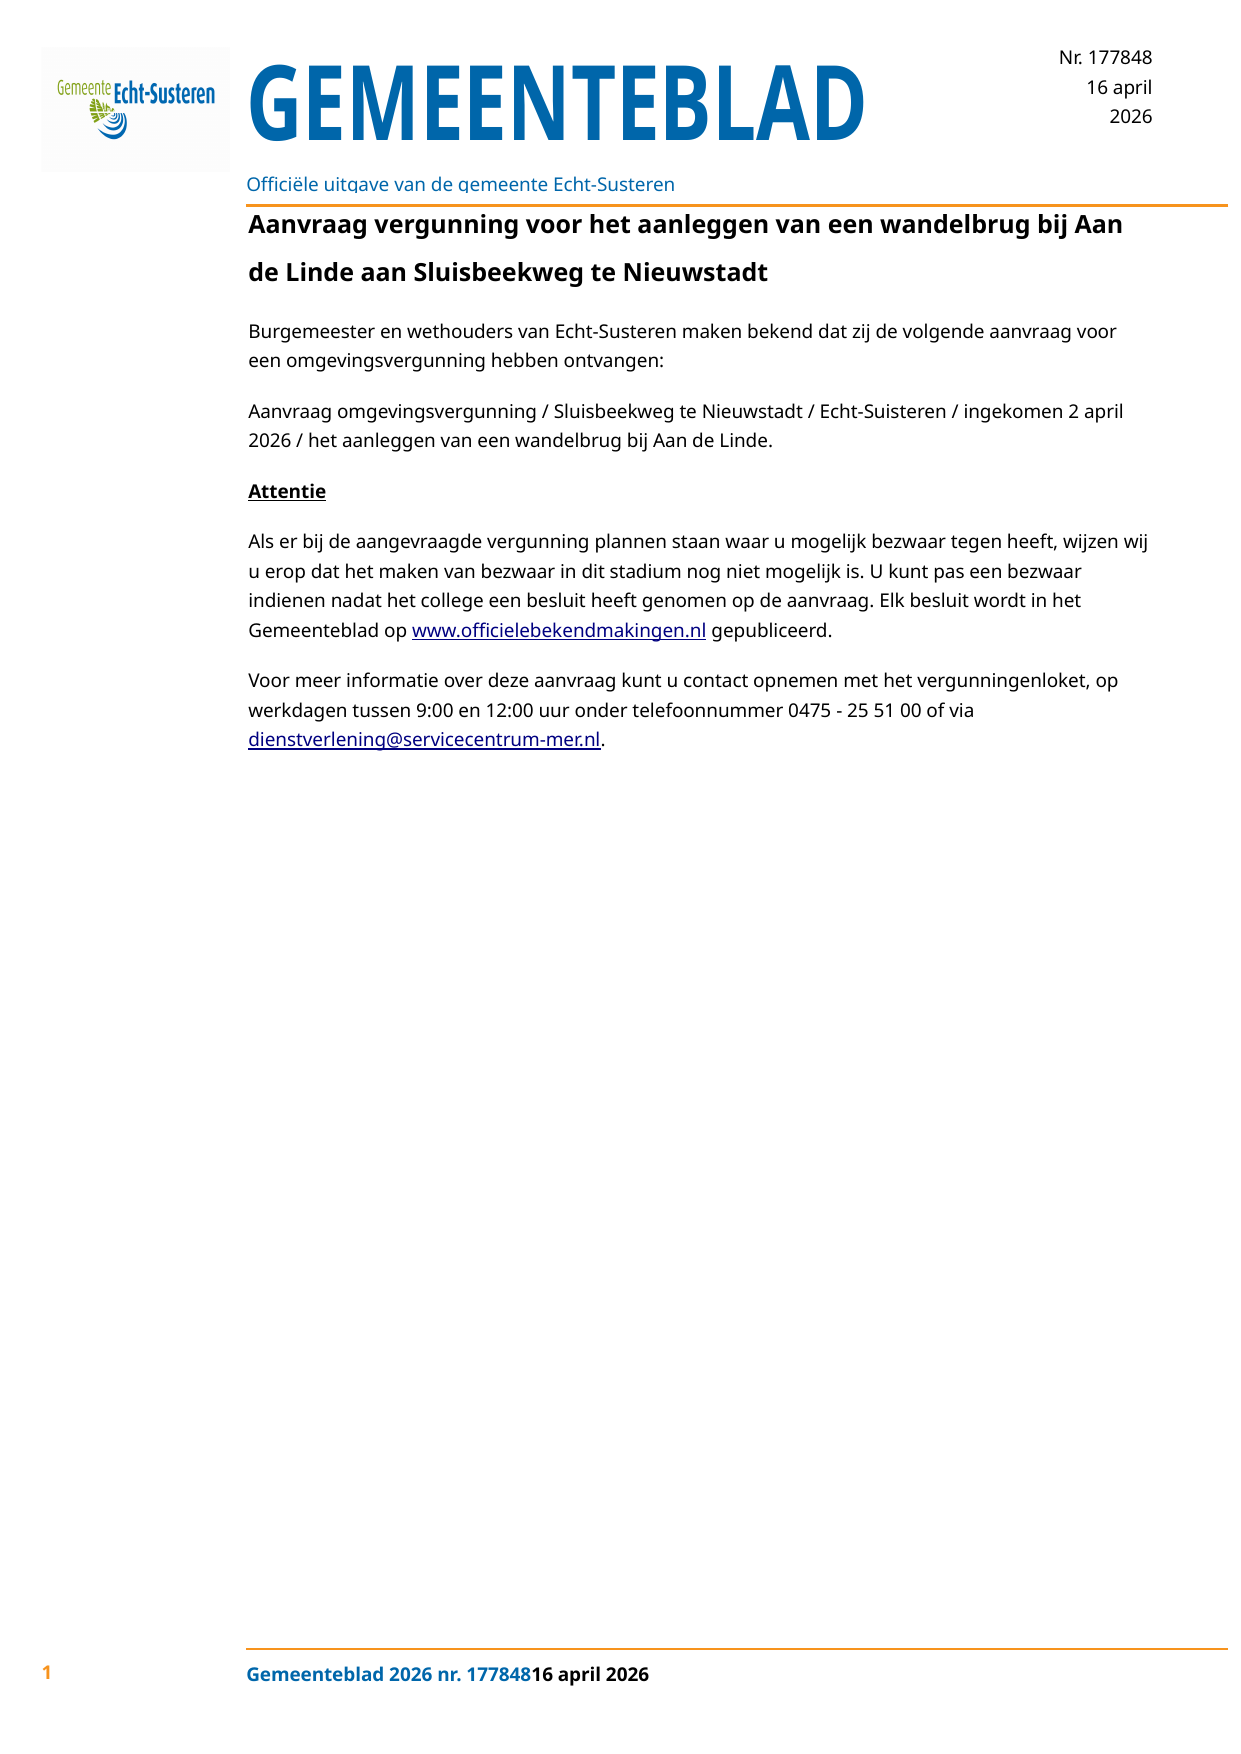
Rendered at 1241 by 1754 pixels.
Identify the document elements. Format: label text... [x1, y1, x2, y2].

text Aanvraag vergunning voor het aanleggen van een wandelbrug bij Aan de Linde aan Sluisbeekweg te Nieuwstadt [248, 207, 1152, 288]
text Burgemeester en wethouders van Echt-Susteren maken bekend dat zij de volgende aanvraag voor een omgevingsvergunning hebben ontvangen: [248, 318, 1152, 373]
text Aanvraag omgevingsvergunning / Sluisbeekweg te Nieuwstadt / Echt-Suisteren / ingekomen 2 april 2026 / het aanleggen van een wandelbrug bij Aan de Linde. [248, 398, 1152, 453]
text Als er bij de aangevraagde vergunning plannen staan waar u mogelijk bezwaar tegen heeft, wijzen wij u erop dat het maken van bezwaar in dit stadium nog niet mogelijk is. U kunt pas een bezwaar indienen nadat het college een besluit heeft genomen op de aanvraag. Elk besluit wordt in het Gemeenteblad op www.officielebekendmakingen.nl gepubliceerd. [248, 528, 1152, 643]
text Attentie [248, 478, 1152, 504]
picture [41, 47, 231, 172]
text Voor meer informatie over deze aanvraag kunt u contact opnemen met het vergunningenloket, op werkdagen tussen 9:00 en 12:00 uur onder telefoonnummer 0475 - 25 51 00 of via dienstverlening@servicecentrum-mer.nl. [248, 667, 1152, 752]
